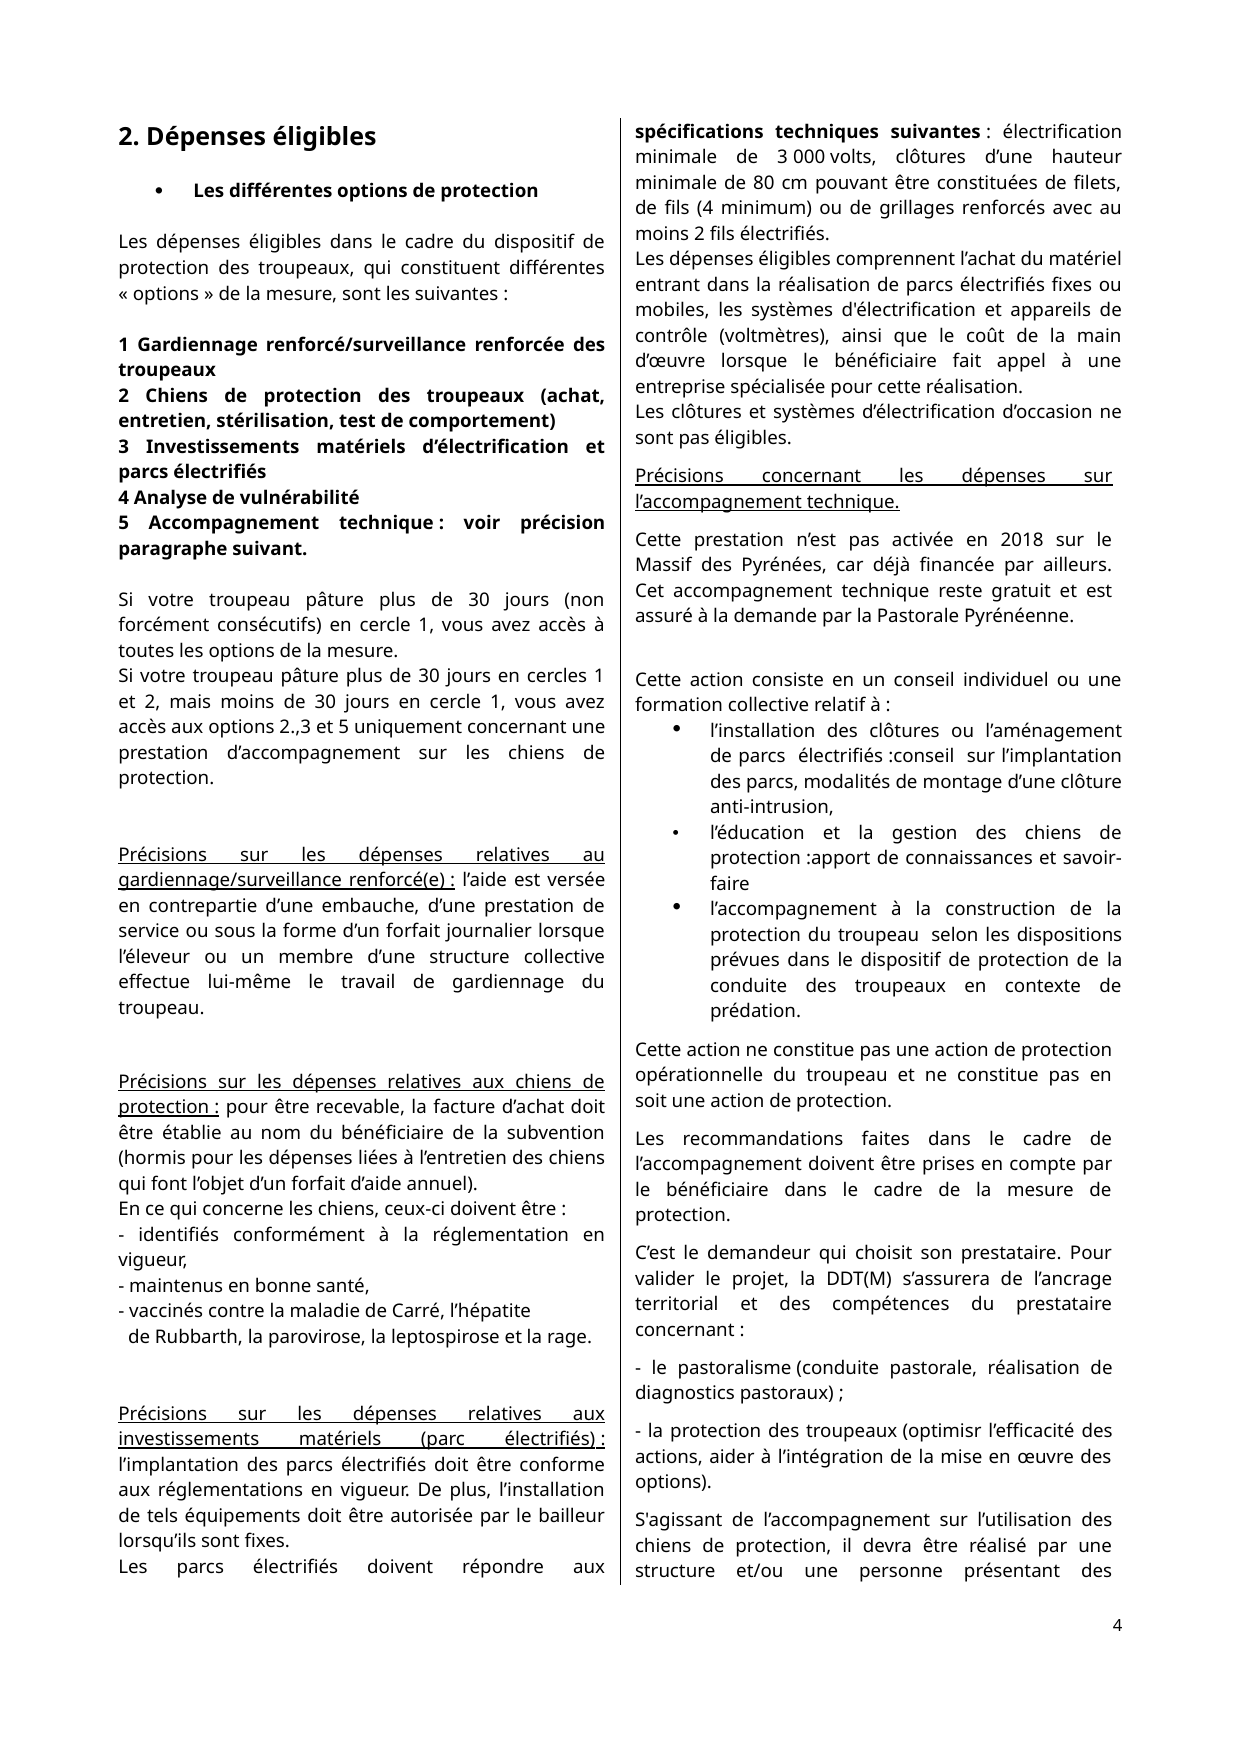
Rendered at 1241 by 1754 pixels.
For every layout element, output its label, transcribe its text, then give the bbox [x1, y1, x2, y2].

text Cette action consiste en un conseil individuel ou une formation collective relatif à : [635, 666, 1122, 717]
list l’installation des clôtures ou l’aménagement de parcs électrifiés :conseil sur l’implantation des parcs, modalités de montage d’une clôture anti-intrusion, [672, 717, 1122, 819]
text protection : pour être recevable, la facture d’achat doit être établie au nom du bénéficiaire de la subvention (hormis pour les dépenses liées à l’entretien des chiens qui font l’objet d’un forfait d’aide annuel). [118, 1091, 605, 1196]
text Précisions sur les dépenses relatives aux chiens de [118, 1068, 605, 1090]
text S'agissant de l’accompagnement sur l’utilisation des chiens de protection, il devra être réalisé par une structure et/ou une personne présentant des [635, 1507, 1112, 1583]
text C’est le demandeur qui choisit son prestataire. Pour valider le projet, la DDT(M) s’assurera de l’ancrage territorial et des compétences du prestataire concernant : [635, 1239, 1112, 1342]
list Les différentes options de protection [156, 178, 605, 203]
text spécifications techniques suivantes : électrification minimale de 3 000 volts, clôtures d’une hauteur minimale de 80 cm pouvant être constituées de filets, de fils (4 minimum) ou de grillages renforcés avec au moins 2 fils électrifiés. [635, 118, 1122, 246]
text gardiennage/surveillance renforcé(e) : l’aide est versée en contrepartie d’une embauche, d’une prestation de service ou sous la forme d’un forfait journalier lorsque l’éleveur ou un membre d’une structure collective effectue lui-même le travail de gardiennage du troupeau. [118, 864, 605, 1020]
text - le pastoralisme (conduite pastorale, réalisation de diagnostics pastoraux) ; [635, 1354, 1112, 1405]
text Les recommandations faites dans le cadre de l’accompagnement doivent être prises en compte par le bénéficiaire dans le cadre de la mesure de protection. [635, 1125, 1112, 1227]
text Cette prestation n’est pas activée en 2018 sur le Massif des Pyrénées, car déjà financée par ailleurs. Cet accompagnement technique reste gratuit et est assuré à la demande par la Pastorale Pyrénéenne. [635, 526, 1112, 628]
list 1 Gardiennage renforcé/surveillance renforcée des troupeaux [118, 331, 605, 382]
text l’implantation des parcs électrifiés doit être conforme aux réglementations en vigueur. De plus, l’installation de tels équipements doit être autorisée par le bailleur lorsqu’ils sont fixes. [118, 1448, 605, 1553]
text Les dépenses éligibles dans le cadre du dispositif de protection des troupeaux, qui constituent différentes « options » de la mesure, sont les suivantes : [118, 229, 605, 305]
list 4 Analyse de vulnérabilité [118, 484, 605, 509]
text de Rubbarth, la parovirose, la leptospirose et la rage. [118, 1323, 605, 1349]
text Les parcs électrifiés doivent répondre aux [118, 1553, 605, 1578]
text Si votre troupeau pâture plus de 30 jours (non forcément consécutifs) en cercle 1, vous avez accès à toutes les options de la mesure. [118, 586, 605, 663]
text - maintenus en bonne santé, [118, 1272, 605, 1298]
text - identifiés conformément à la réglementation en vigueur, [118, 1221, 605, 1272]
text 2. Dépenses éligibles [118, 118, 605, 152]
text Si votre troupeau pâture plus de 30 jours en cercles 1 et 2, mais moins de 30 jours en cercle 1, vous avez accès aux options 2.,3 et 5 uniquement concernant une prestation d’accompagnement sur les chiens de protection. [118, 663, 605, 790]
text Les clôtures et systèmes d’électrification d’occasion ne sont pas éligibles. [635, 399, 1122, 450]
list 3 Investissements matériels d’électrification et parcs électrifiés [118, 433, 605, 484]
text Précisions sur les dépenses relatives aux [118, 1400, 605, 1422]
list 2 Chiens de protection des troupeaux (achat, entretien, stérilisation, test de comportement) [118, 382, 605, 433]
text - vaccinés contre la maladie de Carré, l’hépatite [118, 1298, 605, 1323]
list l’accompagnement à la construction de la protection du troupeau selon les dispositions prévues dans le dispositif de protection de la conduite des troupeaux en contexte de prédation. [672, 896, 1122, 1023]
text l’accompagnement technique. [635, 486, 1112, 513]
text Précisions concernant les dépenses sur [635, 462, 1112, 484]
text - la protection des troupeaux (optimisr l’efficacité des actions, aider à l’intégration de la mise en œuvre des options). [635, 1418, 1112, 1494]
text Cette action ne constitue pas une action de protection opérationnelle du troupeau et ne constitue pas en soit une action de protection. [635, 1036, 1112, 1112]
list l’éducation et la gestion des chiens de protection :apport de connaissances et savoir-faire [672, 819, 1122, 896]
text investissements matériels (parc électrifiés) : [118, 1423, 605, 1447]
list 5 Accompagnement technique : voir précision paragraphe suivant. [118, 509, 605, 561]
text Précisions sur les dépenses relatives au [118, 841, 605, 863]
text Les dépenses éligibles comprennent l’achat du matériel entrant dans la réalisation de parcs électrifiés fixes ou mobiles, les systèmes d'électrification et appareils de contrôle (voltmètres), ainsi que le coût de la main d’œuvre lorsque le bénéficiaire fait appel à une entreprise spécialisée pour cette réalisation. [635, 246, 1122, 399]
text En ce qui concerne les chiens, ceux-ci doivent être : [118, 1196, 605, 1221]
